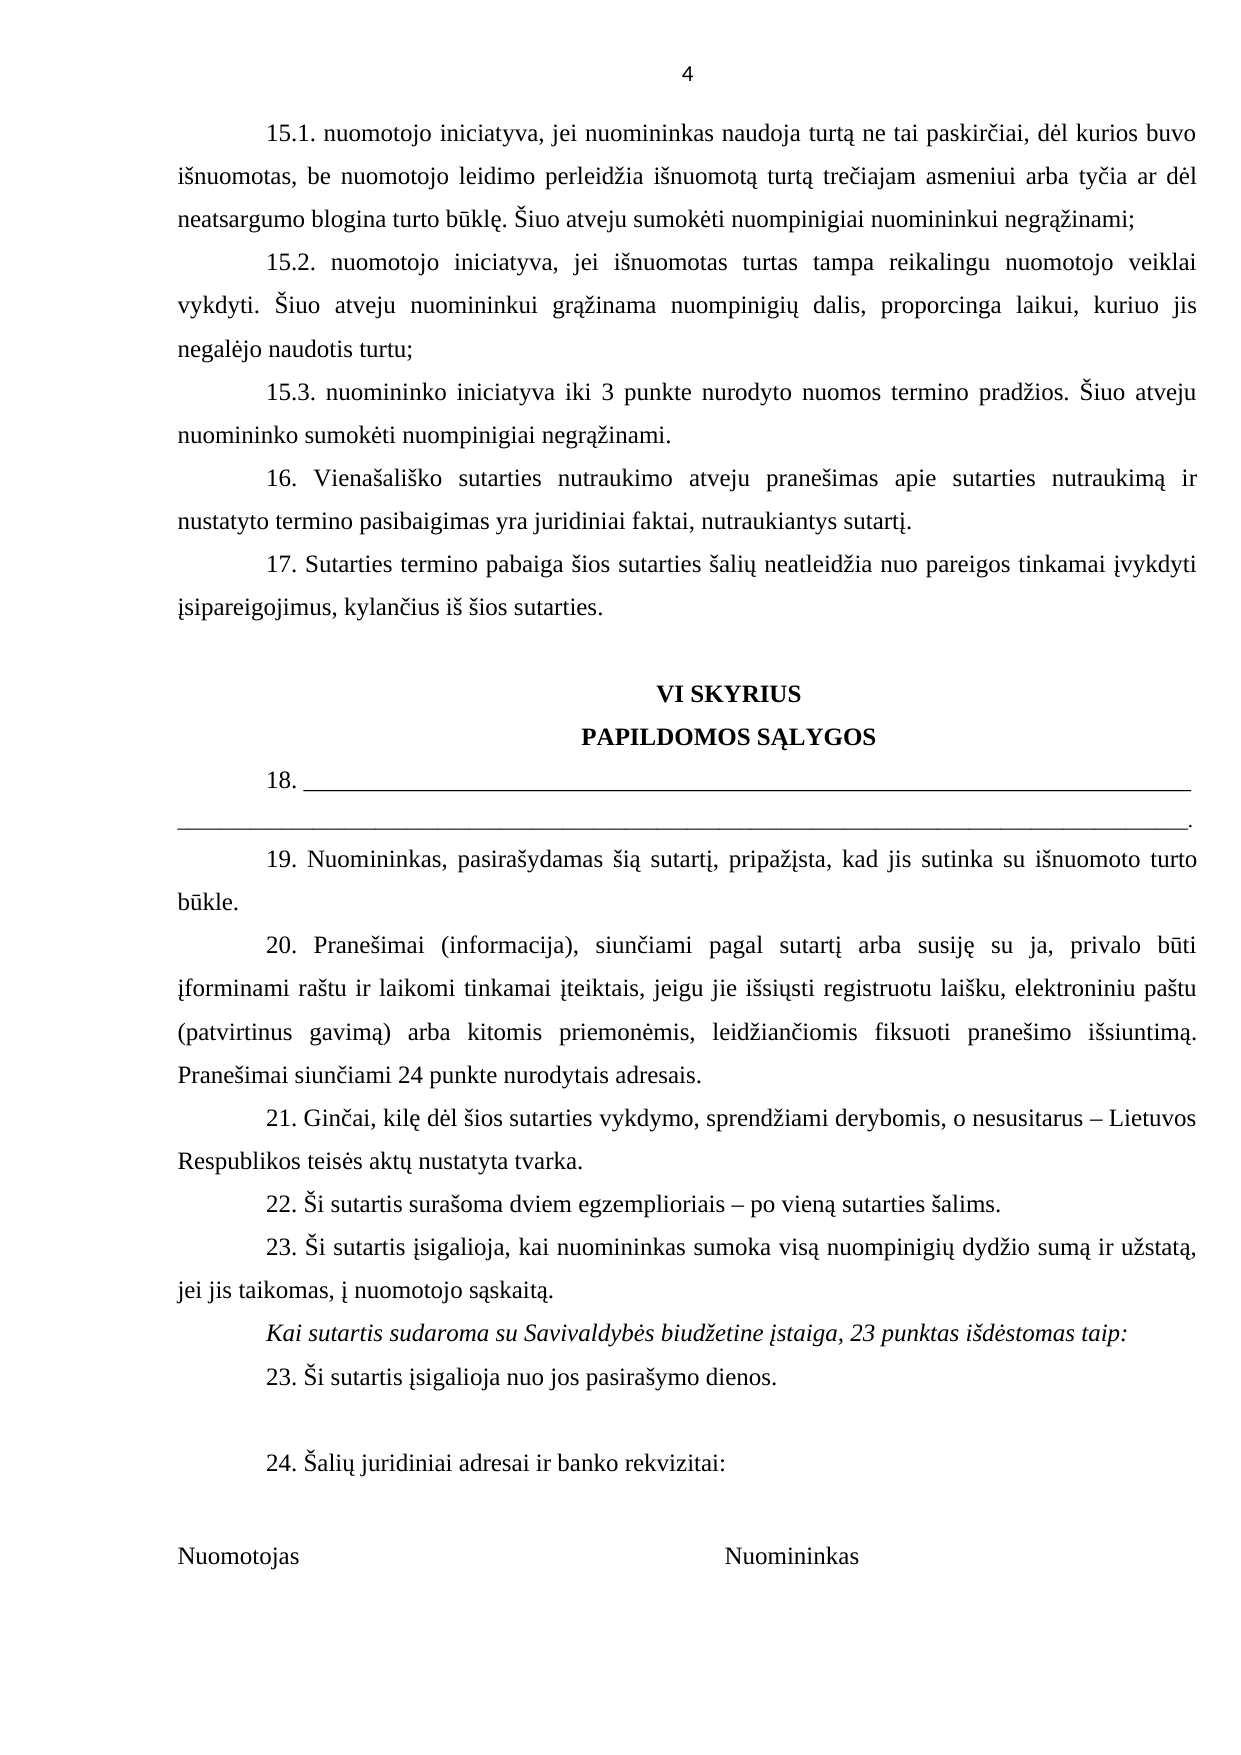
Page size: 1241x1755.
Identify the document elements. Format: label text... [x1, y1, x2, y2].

text PAPILDOMOS SĄLYGOS [177, 722, 1198, 751]
text 17. Sutarties termino pabaiga šios sutarties šalių neatleidžia nuo pareigos tinkamai įvykdyti įsipareigojimus, kylančius iš šios sutarties. [177, 549, 1198, 621]
text 18. _______________________________________________________________________ [177, 765, 1198, 794]
text 19. Nuomininkas, pasirašydamas šią sutartį, pripažįsta, kad jis sutinka su išnuomoto turto būkle. [177, 844, 1198, 916]
text 21. Ginčai, kilę dėl šios sutarties vykdymo, sprendžiami derybomis, o nesusitarus – Lietuvos Respublikos teisės aktų nustatyta tvarka. [177, 1103, 1198, 1175]
text 15.3. nuomininko iniciatyva iki 3 punkte nurodyto nuomos termino pradžios. Šiuo atveju nuomininko sumokėti nuompinigiai negrąžinami. [177, 377, 1198, 449]
text Nuomotojas Nuomininkas [177, 1534, 1198, 1572]
text Kai sutartis sudaroma su Savivaldybės biudžetine įstaiga, 23 punktas išdėstomas taip: [177, 1318, 1198, 1347]
text 15.1. nuomotojo iniciatyva, jei nuomininkas naudoja turtą ne tai paskirčiai, dėl kurios buvo išnuomotas, be nuomotojo leidimo perleidžia išnuomotą turtą trečiajam asmeniui arba tyčia ar dėl neatsargumo blogina turto būklę. Šiuo atveju sumokėti nuompinigiai nuomininkui negrąžinami; [177, 118, 1198, 233]
text 22. Ši sutartis surašoma dviem egzemplioriais – po vieną sutarties šalims. [177, 1189, 1198, 1218]
text 20. Pranešimai (informacija), siunčiami pagal sutartį arba susiję su ja, privalo būti įforminami raštu ir laikomi tinkamai įteiktais, jeigu jie išsiųsti registruotu laišku, elektroniniu paštu (patvirtinus gavimą) arba kitomis priemonėmis, leidžiančiomis fiksuoti pranešimo išsiuntimą. Pranešimai siunčiami 24 punkte nurodytais adresais. [177, 930, 1198, 1088]
text _________________________________________________________________________________________________. [177, 808, 1198, 832]
text 24. Šalių juridiniai adresai ir banko rekvizitai: [177, 1448, 1198, 1477]
text 23. Ši sutartis įsigalioja nuo jos pasirašymo dienos. [177, 1362, 1198, 1390]
text 16. Vienašališko sutarties nutraukimo atveju pranešimas apie sutarties nutraukimą ir nustatyto termino pasibaigimas yra juridiniai faktai, nutraukiantys sutartį. [177, 463, 1198, 535]
text 23. Ši sutartis įsigalioja, kai nuomininkas sumoka visą nuompinigių dydžio sumą ir užstatą, jei jis taikomas, į nuomotojo sąskaitą. [177, 1232, 1198, 1304]
text VI SKYRIUS [177, 679, 1198, 707]
text 15.2. nuomotojo iniciatyva, jei išnuomotas turtas tampa reikalingu nuomotojo veiklai vykdyti. Šiuo atveju nuomininkui grąžinama nuompinigių dalis, proporcinga laikui, kuriuo jis negalėjo naudotis turtu; [177, 247, 1198, 362]
